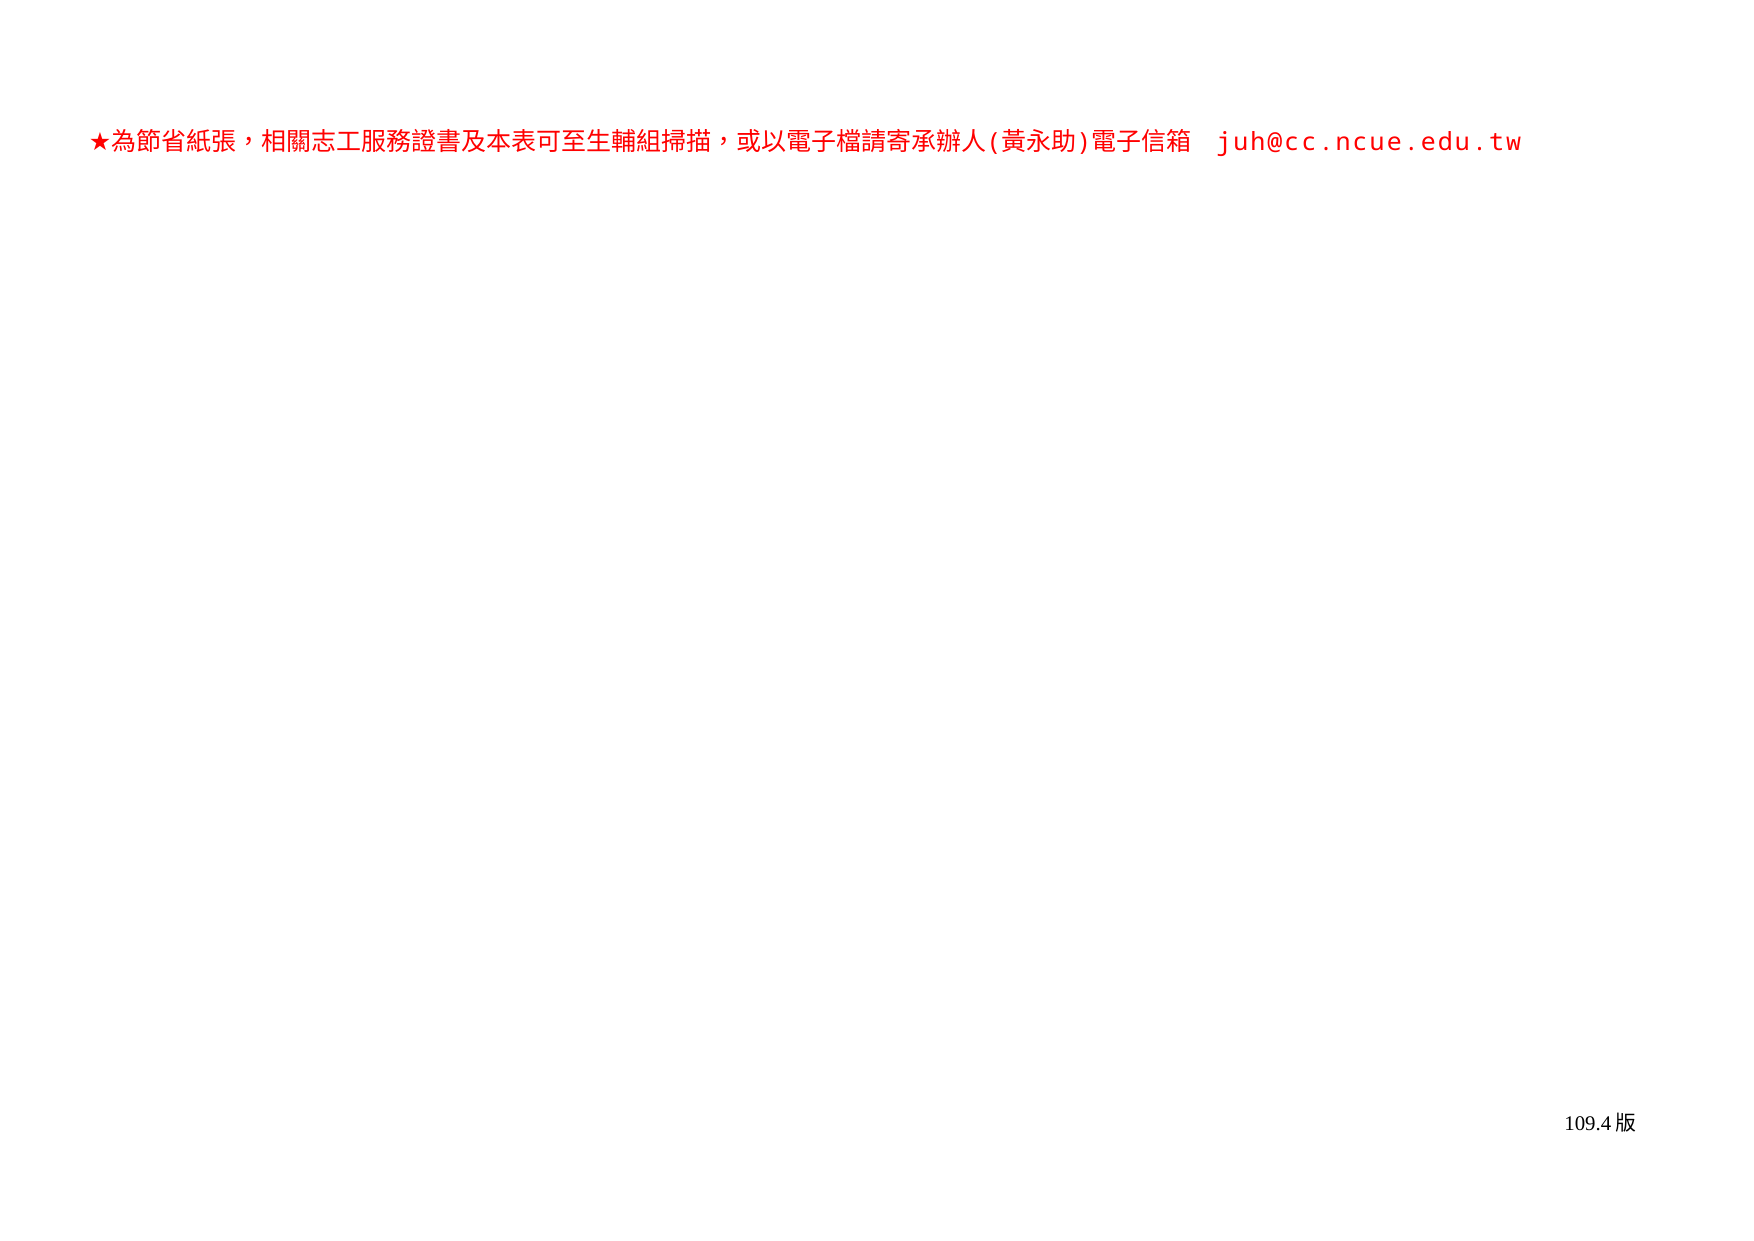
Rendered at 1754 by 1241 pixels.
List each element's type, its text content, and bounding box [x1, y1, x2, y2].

text ★為節省紙張，相關志工服務證書及本表可至生輔組掃描，或以電子檔請寄承辦人(黃永助)電子信箱 juh@cc.ncue.edu.tw [89, 98, 1636, 160]
